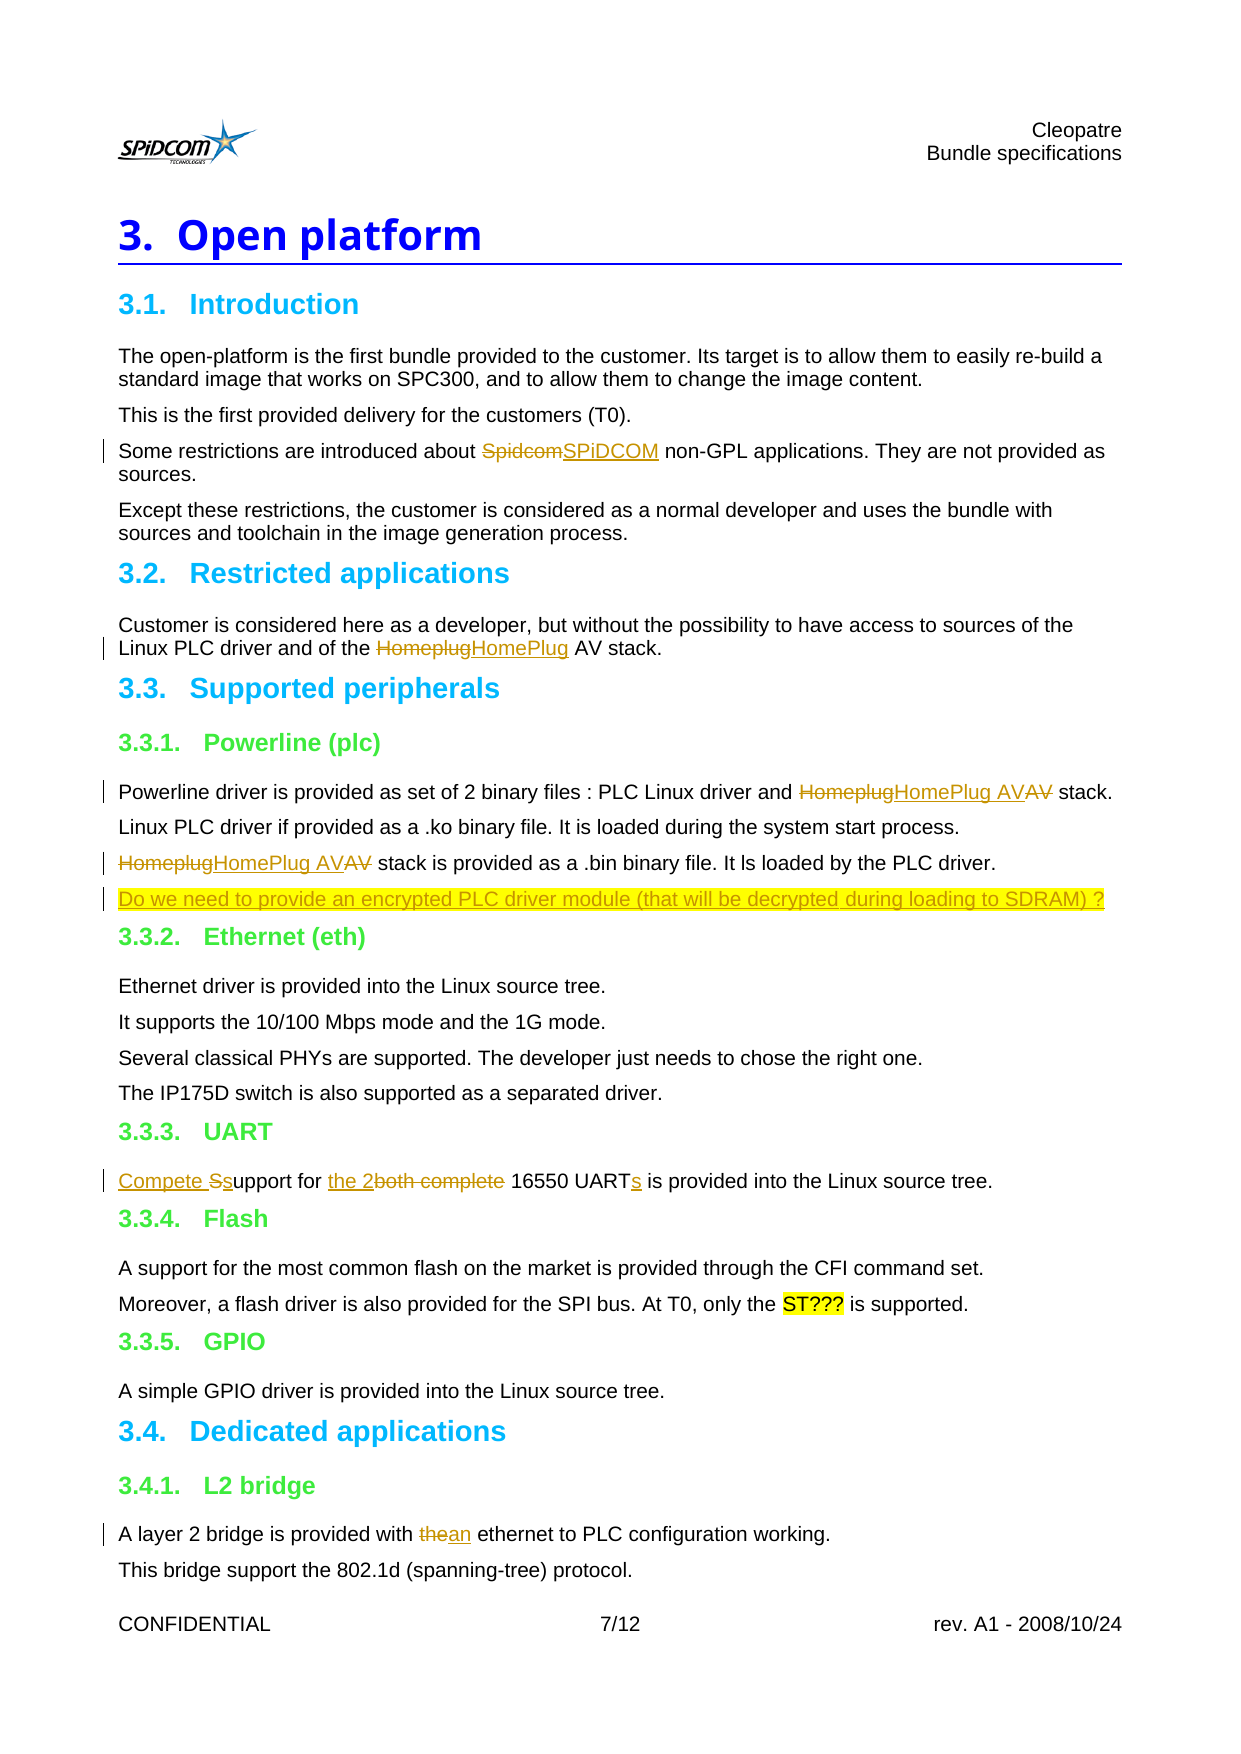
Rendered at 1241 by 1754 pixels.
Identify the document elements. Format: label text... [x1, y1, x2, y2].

picture [117, 118, 258, 165]
text It supports the 10/100 Mbps mode and the 1G mode. [118, 1010, 1122, 1034]
text Except these restrictions, the customer is considered as a normal developer and uses the bundle with sources and toolchain in the image generation process. [118, 498, 1122, 545]
subtitle Flash [118, 1205, 1122, 1233]
subtitle L2 bridge [118, 1471, 1122, 1499]
text Customer is considered here as a developer, but without the possibility to have access to sources of the Linux PLC driver and of the HomePlug AV stack. [118, 613, 1122, 660]
text A simple GPIO driver is provided into the Linux source tree. [118, 1379, 1122, 1403]
text Moreover, a flash driver is also provided for the SPI bus. At T0, only the ST??? is supported. [118, 1292, 1122, 1315]
text Ethernet driver is provided into the Linux source tree. [118, 975, 1122, 998]
subtitle Open platform [118, 206, 1122, 263]
subtitle Restricted applications [118, 557, 1122, 590]
subtitle Dedicated applications [118, 1415, 1122, 1448]
text Do we need to provide an encrypted PLC driver module (that will be decrypted during loading to SDRAM) ? [118, 887, 1122, 911]
text The open-platform is the first bundle provided to the customer. Its target is to allow them to easily re-build a standard image that works on SPC300, and to allow them to change the image content. [118, 344, 1122, 391]
subtitle Powerline (plc) [118, 729, 1122, 757]
subtitle UART [118, 1118, 1122, 1146]
text This bridge support the 802.1d (spanning-tree) protocol. [118, 1559, 1122, 1582]
subtitle GPIO [118, 1328, 1122, 1356]
text A support for the most common flash on the market is provided through the CFI command set. [118, 1256, 1122, 1280]
text Several classical PHYs are supported. The developer just needs to chose the right one. [118, 1046, 1122, 1069]
text Linux PLC driver if provided as a .ko binary file. It is loaded during the system start process. [118, 816, 1122, 839]
text Compete support for the 2 16550 UARTs is provided into the Linux source tree. [118, 1169, 1122, 1192]
subtitle Introduction [118, 288, 1122, 321]
text Powerline driver is provided as set of 2 binary files : PLC Linux driver and HomePlug AV stack. [118, 780, 1122, 803]
subtitle Ethernet (eth) [118, 923, 1122, 951]
text Some restrictions are introduced about SPiDCOM non-GPL applications. They are not provided as sources. [118, 439, 1122, 486]
text HomePlug AV stack is provided as a .bin binary file. It ls loaded by the PLC driver. [118, 852, 1122, 875]
text A layer 2 bridge is provided with an ethernet to PLC configuration working. [118, 1523, 1122, 1546]
subtitle Supported peripherals [118, 672, 1122, 705]
text The IP175D switch is also supported as a separated driver. [118, 1082, 1122, 1105]
text This is the first provided delivery for the customers (T0). [118, 403, 1122, 427]
